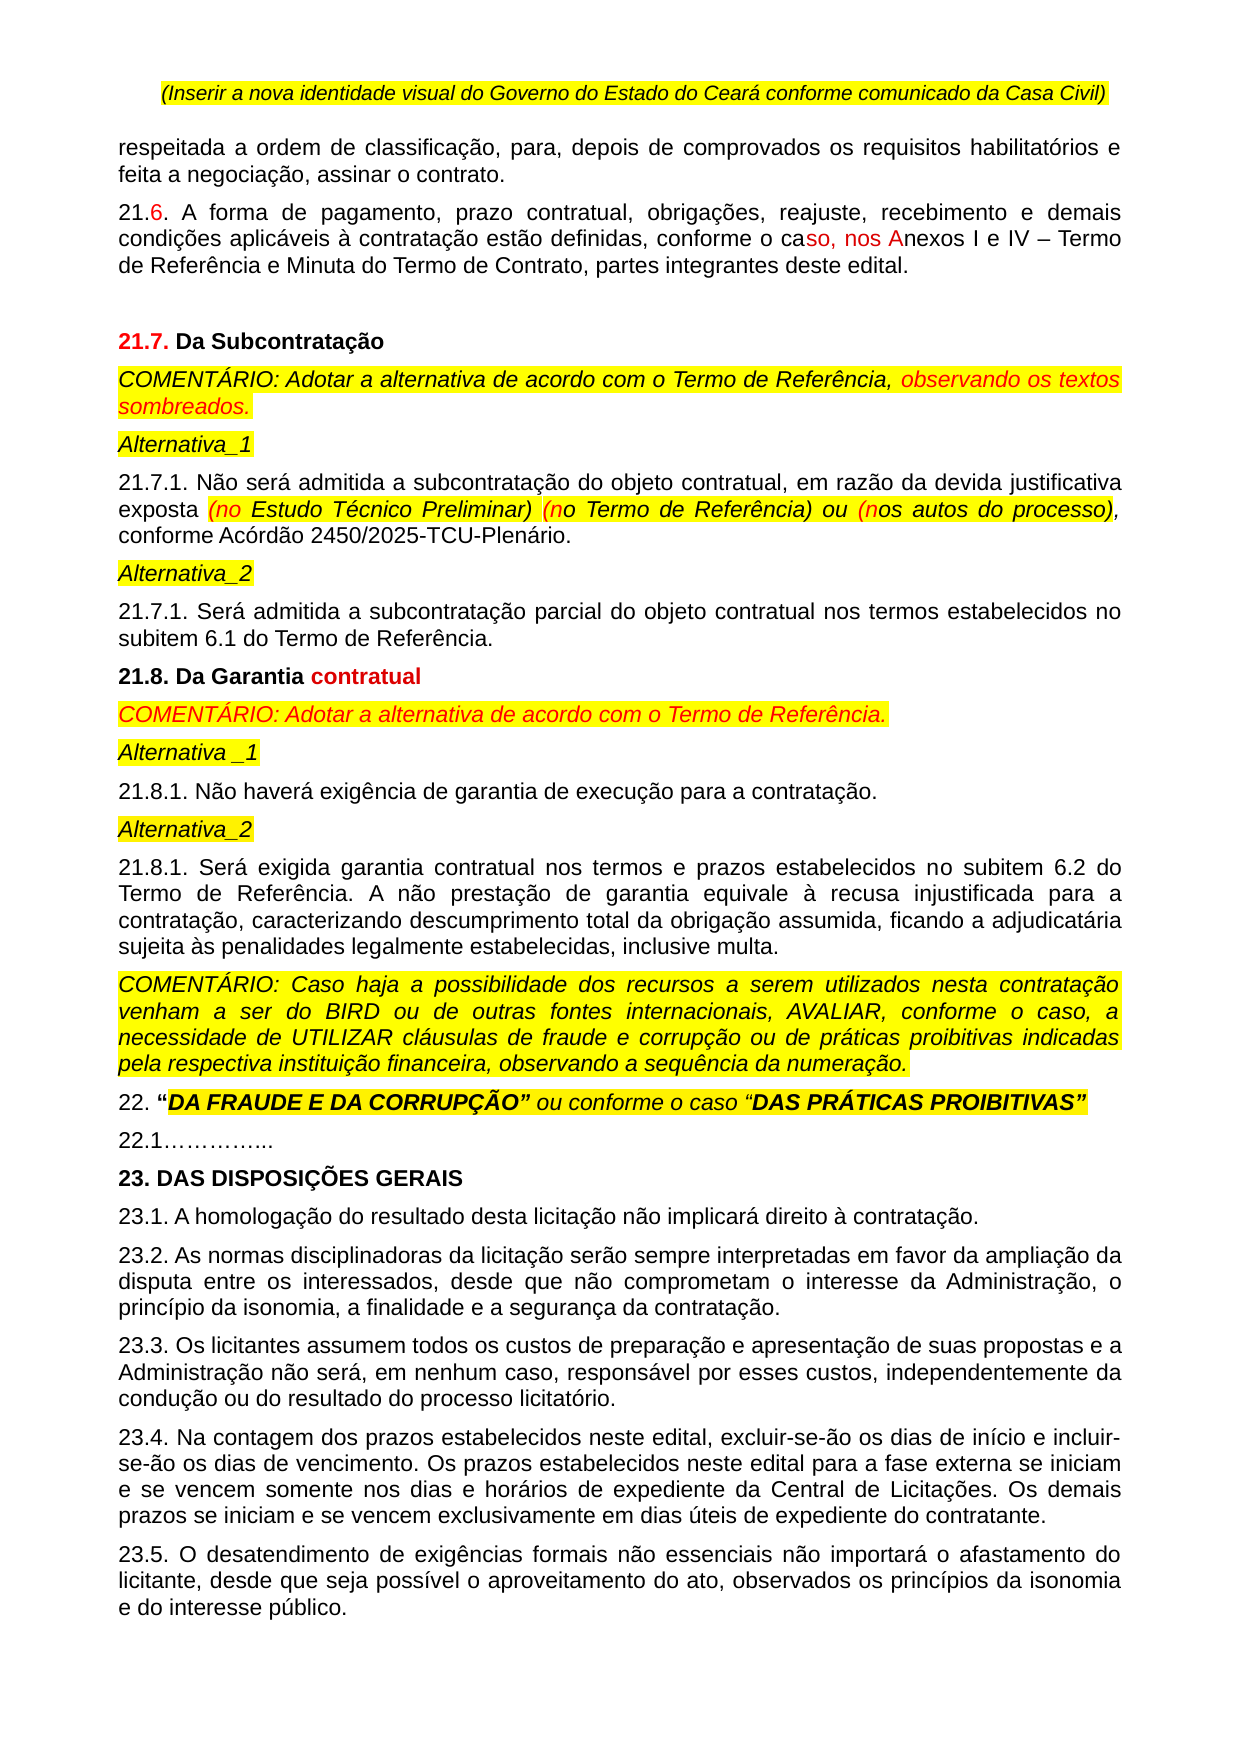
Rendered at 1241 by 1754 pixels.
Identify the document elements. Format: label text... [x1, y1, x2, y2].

text Alternativa _1 [118, 739, 1122, 766]
text 21.7.1. Será admitida a subcontratação parcial do objeto contratual nos termos estabelecidos no subitem 6.1 do Termo de Referência. [118, 598, 1122, 651]
text respeitada a ordem de classificação, para, depois de comprovados os requisitos habilitatórios e feita a negociação, assinar o contrato. [118, 134, 1122, 187]
text 23.1. A homologação do resultado desta licitação não implicará direito à contratação. [118, 1203, 1122, 1230]
text Alternativa_2 [118, 816, 1122, 842]
text COMENTÁRIO: Adotar a alternativa de acordo com o Termo de Referência. [118, 701, 1122, 727]
text COMENTÁRIO: Caso haja a possibilidade dos recursos a serem utilizados nesta contratação venham a ser do BIRD ou de outras fontes internacionais, AVALIAR, conforme o caso, a necessidade de UTILIZAR cláusulas de fraude e corrupção ou de práticas proibitivas indicadas pela respectiva instituição financeira, observando a sequência da numeração. [118, 971, 1122, 1077]
text 23.4. Na contagem dos prazos estabelecidos neste edital, excluir-se-ão os dias de início e incluir-se-ão os dias de vencimento. Os prazos estabelecidos neste edital para a fase externa se iniciam e se vencem somente nos dias e horários de expediente da Central de Licitações. Os demais prazos se iniciam e se vencem exclusivamente em dias úteis de expediente do contratante. [118, 1423, 1122, 1529]
text 23.2. As normas disciplinadoras da licitação serão sempre interpretadas em favor da ampliação da disputa entre os interessados, desde que não comprometam o interesse da Administração, o princípio da isonomia, a finalidade e a segurança da contratação. [118, 1242, 1122, 1321]
text Alternativa_1 [118, 431, 1122, 457]
text COMENTÁRIO: Adotar a alternativa de acordo com o Termo de Referência, observando os textos sombreados. [118, 366, 1122, 419]
text 23.5. O desatendimento de exigências formais não essenciais não importará o afastamento do licitante, desde que seja possível o aproveitamento do ato, observados os princípios da isonomia e do interesse público. [118, 1541, 1122, 1620]
text 21.7. Da Subcontratação [118, 328, 1122, 354]
text Alternativa_2 [118, 560, 1122, 586]
text 22. “DA FRAUDE E DA CORRUPÇÃO” ou conforme o caso “DAS PRÁTICAS PROIBITIVAS” [118, 1089, 1122, 1115]
text 23. DAS DISPOSIÇÕES GERAIS [118, 1165, 1122, 1191]
text 22.1…………... [118, 1127, 1122, 1153]
text 21.8.1. Será exigida garantia contratual nos termos e prazos estabelecidos no subitem 6.2 do Termo de Referência. A não prestação de garantia equivale à recusa injustificada para a contratação, caracterizando descumprimento total da obrigação assumida, ficando a adjudicatária sujeita às penalidades legalmente estabelecidas, inclusive multa. [118, 854, 1122, 959]
text 21.8.1. Não haverá exigência de garantia de execução para a contratação. [118, 778, 1122, 804]
text 21.8. Da Garantia contratual [118, 663, 1122, 689]
text 23.3. Os licitantes assumem todos os custos de preparação e apresentação de suas propostas e a Administração não será, em nenhum caso, responsável por esses custos, independentemente da condução ou do resultado do processo licitatório. [118, 1332, 1122, 1412]
text 21.6. A forma de pagamento, prazo contratual, obrigações, reajuste, recebimento e demais condições aplicáveis à contratação estão definidas, conforme o caso, nos Anexos I e IV – Termo de Referência e Minuta do Termo de Contrato, partes integrantes deste edital. [118, 199, 1122, 278]
text 21.7.1. Não será admitida a subcontratação do objeto contratual, em razão da devida justificativa exposta (no Estudo Técnico Preliminar) (no Termo de Referência) ou (nos autos do processo), conforme Acórdão 2450/2025-TCU-Plenário. [118, 469, 1122, 548]
